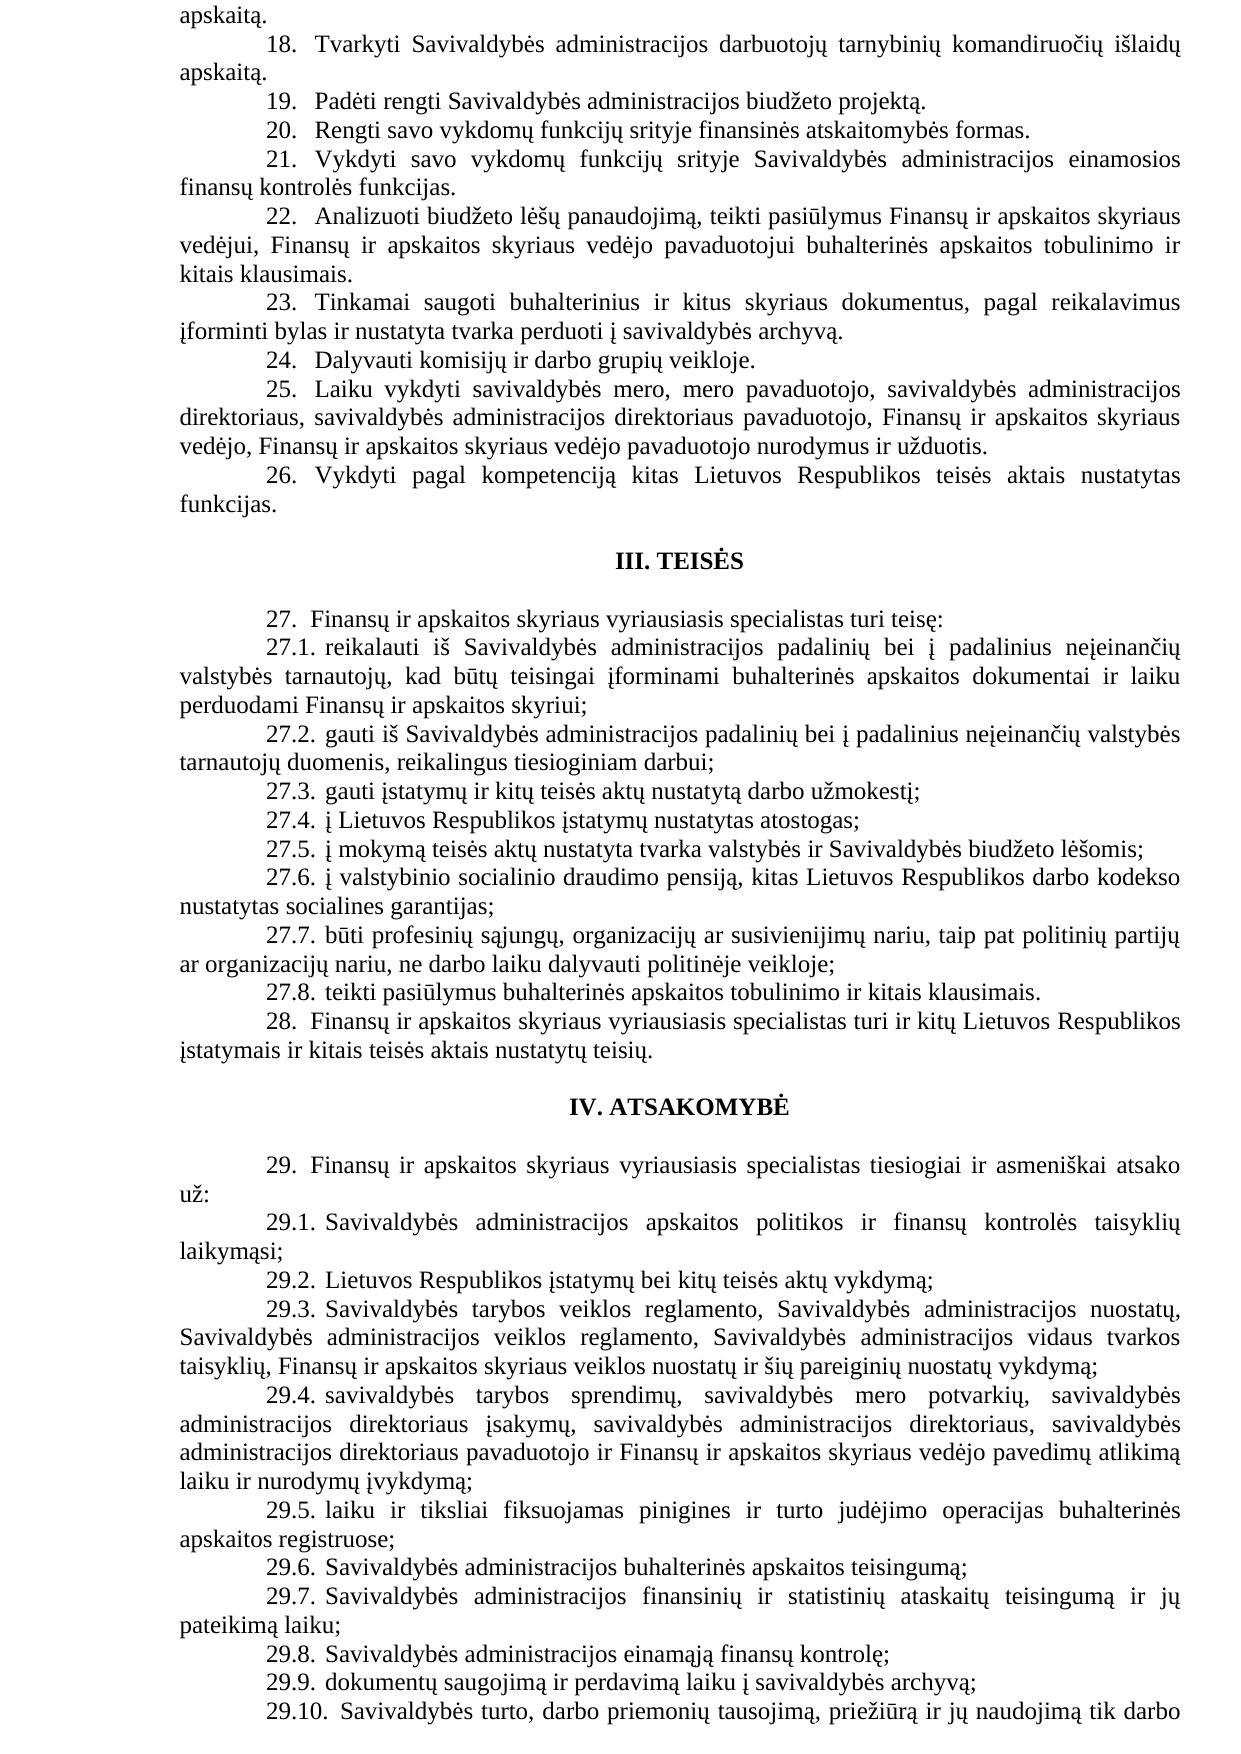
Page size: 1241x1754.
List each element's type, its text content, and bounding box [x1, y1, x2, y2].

text 27.3. gauti įstatymų ir kitų teisės aktų nustatytą darbo užmokestį; [179, 776, 1181, 805]
text 29.9. dokumentų saugojimą ir perdavimą laiku į savivaldybės archyvą; [179, 1667, 1181, 1696]
text 27.4. į Lietuvos Respublikos įstatymų nustatytas atostogas; [179, 805, 1181, 834]
text 29.5. laiku ir tiksliai fiksuojamas pinigines ir turto judėjimo operacijas buhalterinės apskaitos registruose; [179, 1495, 1181, 1552]
text 29.8. Savivaldybės administracijos einamąją finansų kontrolę; [179, 1639, 1181, 1667]
text 29. Finansų ir apskaitos skyriaus vyriausiasis specialistas tiesiogiai ir asmeniškai atsako už: [179, 1150, 1181, 1207]
text 27. Finansų ir apskaitos skyriaus vyriausiasis specialistas turi teisę: [179, 604, 1181, 632]
text 29.1. Savivaldybės administracijos apskaitos politikos ir finansų kontrolės taisyklių laikymąsi; [179, 1207, 1181, 1265]
text 29.7. Savivaldybės administracijos finansinių ir statistinių ataskaitų teisingumą ir jų pateikimą laiku; [179, 1581, 1181, 1639]
text III. TEISĖS [177, 546, 1181, 575]
text 27.8. teikti pasiūlymus buhalterinės apskaitos tobulinimo ir kitais klausimais. [179, 977, 1181, 1006]
text 28. Finansų ir apskaitos skyriaus vyriausiasis specialistas turi ir kitų Lietuvos Respublikos įstatymais ir kitais teisės aktais nustatytų teisių. [179, 1006, 1181, 1064]
text 26. Vykdyti pagal kompetenciją kitas Lietuvos Respublikos teisės aktais nustatytas funkcijas. [179, 460, 1181, 517]
text 27.1. reikalauti iš Savivaldybės administracijos padalinių bei į padalinius neįeinančių valstybės tarnautojų, kad būtų teisingai įforminami buhalterinės apskaitos dokumentai ir laiku perduodami Finansų ir apskaitos skyriui; [179, 632, 1181, 719]
text 27.2. gauti iš Savivaldybės administracijos padalinių bei į padalinius neįeinančių valstybės tarnautojų duomenis, reikalingus tiesioginiam darbui; [179, 719, 1181, 776]
text 25. Laiku vykdyti savivaldybės mero, mero pavaduotojo, savivaldybės administracijos direktoriaus, savivaldybės administracijos direktoriaus pavaduotojo, Finansų ir apskaitos skyriaus vedėjo, Finansų ir apskaitos skyriaus vedėjo pavaduotojo nurodymus ir užduotis. [179, 374, 1181, 460]
text 23. Tinkamai saugoti buhalterinius ir kitus skyriaus dokumentus, pagal reikalavimus įforminti bylas ir nustatyta tvarka perduoti į savivaldybės archyvą. [179, 287, 1181, 345]
text 29.6. Savivaldybės administracijos buhalterinės apskaitos teisingumą; [179, 1552, 1181, 1581]
text 27.5. į mokymą teisės aktų nustatyta tvarka valstybės ir Savivaldybės biudžeto lėšomis; [179, 834, 1181, 862]
text 19. Padėti rengti Savivaldybės administracijos biudžeto projektą. [179, 86, 1181, 115]
text 22. Analizuoti biudžeto lėšų panaudojimą, teikti pasiūlymus Finansų ir apskaitos skyriaus vedėjui, Finansų ir apskaitos skyriaus vedėjo pavaduotojui buhalterinės apskaitos tobulinimo ir kitais klausimais. [179, 201, 1181, 287]
text 29.10. Savivaldybės turto, darbo priemonių tausojimą, priežiūrą ir jų naudojimą tik darbo [179, 1696, 1181, 1725]
text 21. Vykdyti savo vykdomų funkcijų srityje Savivaldybės administracijos einamosios finansų kontrolės funkcijas. [179, 144, 1181, 201]
text 20. Rengti savo vykdomų funkcijų srityje finansinės atskaitomybės formas. [179, 115, 1181, 144]
text 29.4. savivaldybės tarybos sprendimų, savivaldybės mero potvarkių, savivaldybės administracijos direktoriaus įsakymų, savivaldybės administracijos direktoriaus, savivaldybės administracijos direktoriaus pavaduotojo ir Finansų ir apskaitos skyriaus vedėjo pavedimų atlikimą laiku ir nurodymų įvykdymą; [179, 1380, 1181, 1495]
text 24. Dalyvauti komisijų ir darbo grupių veikloje. [179, 345, 1181, 374]
text apskaitą. [179, 0, 1181, 29]
text IV. ATSAKOMYBĖ [177, 1092, 1181, 1121]
text 27.6. į valstybinio socialinio draudimo pensiją, kitas Lietuvos Respublikos darbo kodekso nustatytas socialines garantijas; [179, 862, 1181, 920]
text 27.7. būti profesinių sąjungų, organizacijų ar susivienijimų nariu, taip pat politinių partijų ar organizacijų nariu, ne darbo laiku dalyvauti politinėje veikloje; [179, 920, 1181, 977]
text 18. Tvarkyti Savivaldybės administracijos darbuotojų tarnybinių komandiruočių išlaidų apskaitą. [179, 29, 1181, 86]
text 29.3. Savivaldybės tarybos veiklos reglamento, Savivaldybės administracijos nuostatų, Savivaldybės administracijos veiklos reglamento, Savivaldybės administracijos vidaus tvarkos taisyklių, Finansų ir apskaitos skyriaus veiklos nuostatų ir šių pareiginių nuostatų vykdymą; [179, 1294, 1181, 1380]
text 29.2. Lietuvos Respublikos įstatymų bei kitų teisės aktų vykdymą; [179, 1265, 1181, 1294]
